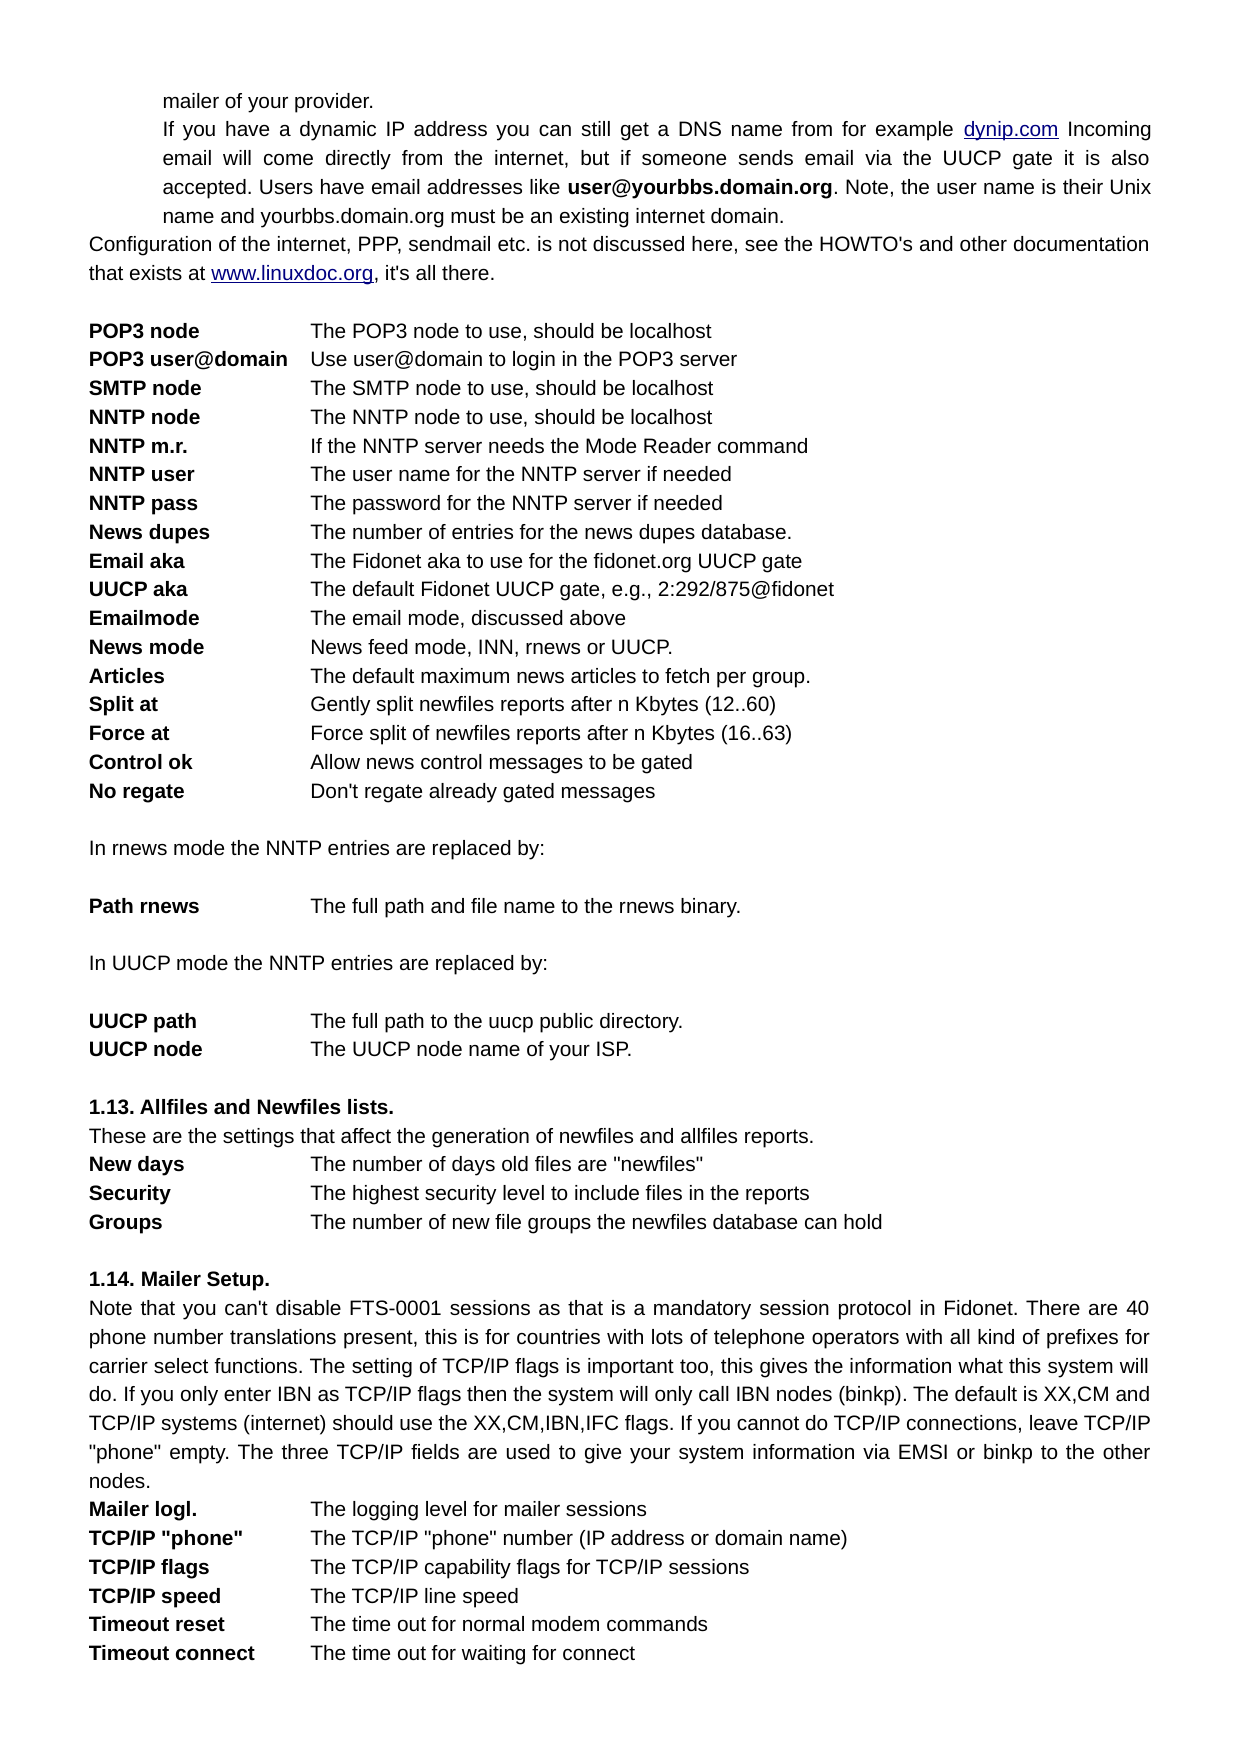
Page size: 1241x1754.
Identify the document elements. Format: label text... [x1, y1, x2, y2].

text Email aka The Fidonet aka to use for the fidonet.org UUCP gate [88, 548, 1152, 572]
text UUCP aka The default Fidonet UUCP gate, e.g., 2:292/875@fidonet [88, 577, 1152, 601]
text TCP/IP speed The TCP/IP line speed [88, 1583, 1152, 1607]
text NNTP m.r. If the NNTP server needs the Mode Reader command [88, 433, 1152, 457]
text SMTP node The SMTP node to use, should be localhost [88, 376, 1152, 400]
text 1.14. Mailer Setup. [88, 1267, 1152, 1291]
text TCP/IP flags The TCP/IP capability flags for TCP/IP sessions [88, 1555, 1152, 1579]
text TCP/IP "phone" The TCP/IP "phone" number (IP address or domain name) [88, 1526, 1152, 1550]
text In UUCP mode the NNTP entries are replaced by: [88, 951, 1152, 975]
text Timeout connect The time out for waiting for connect [88, 1641, 1152, 1665]
text 1.13. Allfiles and Newfiles lists. [88, 1095, 1152, 1119]
text In rnews mode the NNTP entries are replaced by: [88, 836, 1152, 860]
text NNTP user The user name for the NNTP server if needed [88, 462, 1152, 486]
text UUCP path The full path to the uucp public directory. [88, 1008, 1152, 1032]
text No regate Don't regate already gated messages [88, 778, 1152, 802]
text Control ok Allow news control messages to be gated [88, 750, 1152, 774]
text NNTP node The NNTP node to use, should be localhost [88, 405, 1152, 429]
text These are the settings that affect the generation of newfiles and allfiles reports. [88, 1123, 1152, 1147]
text News mode News feed mode, INN, rnews or UUCP. [88, 635, 1152, 659]
text POP3 node The POP3 node to use, should be localhost [88, 318, 1152, 342]
text Path rnews The full path and file name to the rnews binary. [88, 893, 1152, 917]
text Security The highest security level to include files in the reports [88, 1181, 1152, 1205]
text Force at Force split of newfiles reports after n Kbytes (16..63) [88, 721, 1152, 745]
text Groups The number of new file groups the newfiles database can hold [88, 1210, 1152, 1234]
text News dupes The number of entries for the news dupes database. [88, 520, 1152, 544]
text Timeout reset The time out for normal modem commands [88, 1612, 1152, 1636]
list If you have a dynamic IP address you can still get a DNS name from for example dynip.com Incoming email will come directly from the internet, but if someone sends email via the UUCP gate it is also accepted. Users have email addresses like user@yourbbs.domain.org. Note, the user name is their Unix name and yourbbs.domain.org must be an existing internet domain. [133, 117, 1152, 227]
text Emailmode The email mode, discussed above [88, 606, 1152, 630]
text Split at Gently split newfiles reports after n Kbytes (12..60) [88, 692, 1152, 716]
text NNTP pass The password for the NNTP server if needed [88, 491, 1152, 515]
list mailer of your provider. [133, 88, 1152, 112]
text UUCP node The UUCP node name of your ISP. [88, 1037, 1152, 1061]
text Configuration of the internet, PPP, sendmail etc. is not discussed here, see the HOWTO's and other documentation that exists at www.linuxdoc.org, it's all there. [88, 232, 1152, 285]
text Mailer logl. The logging level for mailer sessions [88, 1497, 1152, 1521]
text New days The number of days old files are "newfiles" [88, 1152, 1152, 1176]
text Articles The default maximum news articles to fetch per group. [88, 663, 1152, 687]
text POP3 user@domain Use user@domain to login in the POP3 server [88, 347, 1152, 371]
text Note that you can't disable FTS-0001 sessions as that is a mandatory session protocol in Fidonet. There are 40 phone number translations present, this is for countries with lots of telephone operators with all kind of prefixes for carrier select functions. The setting of TCP/IP flags is important too, this gives the information what this system will do. If you only enter IBN as TCP/IP flags then the system will only call IBN nodes (binkp). The default is XX,CM and TCP/IP systems (internet) should use the XX,CM,IBN,IFC flags. If you cannot do TCP/IP connections, leave TCP/IP "phone" empty. The three TCP/IP fields are used to give your system information via EMSI or binkp to the other nodes. [88, 1296, 1152, 1492]
